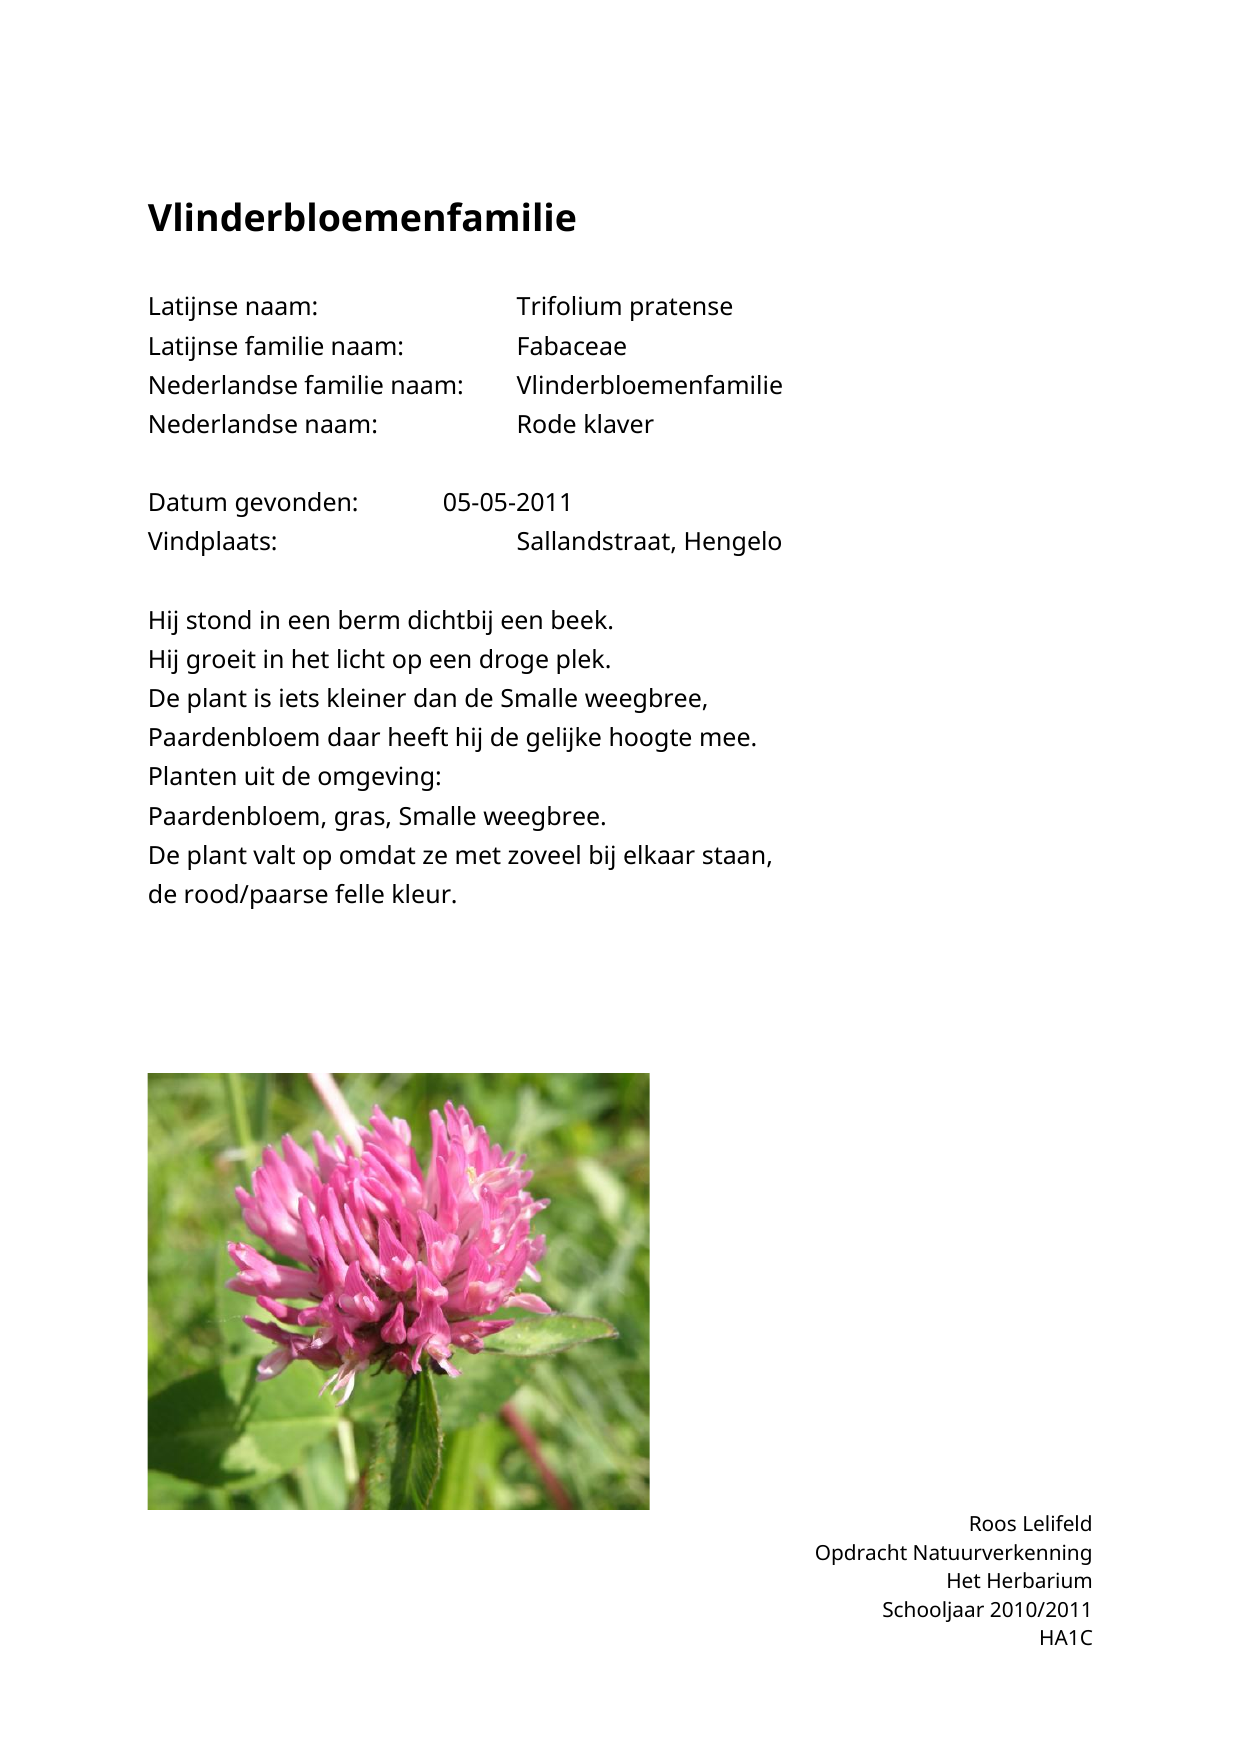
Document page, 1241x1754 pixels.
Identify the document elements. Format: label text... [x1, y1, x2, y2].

text Paardenbloem daar heeft hij de gelijke hoogte mee. [148, 720, 1093, 754]
text De plant valt op omdat ze met zoveel bij elkaar staan, [148, 837, 1093, 871]
text Nederlandse familie naam: Vlinderbloemenfamilie [148, 367, 1093, 401]
text Latijnse naam: Trifolium pratense [148, 289, 1093, 323]
text Vlinderbloemenfamilie [148, 191, 1093, 242]
text Paardenbloem, gras, Smalle weegbree. [148, 798, 1093, 832]
text Vindplaats: Sallandstraat, Hengelo [148, 524, 1093, 558]
text Latijnse familie naam: Fabaceae [148, 328, 1093, 362]
text de rood/paarse felle kleur. [148, 877, 1093, 911]
text De plant is iets kleiner dan de Smalle weegbree, [148, 681, 1093, 715]
text Datum gevonden: 05-05-2011 [148, 485, 1093, 519]
text Nederlandse naam: Rode klaver [148, 407, 1093, 441]
text Hij stond in een berm dichtbij een beek. [148, 602, 1093, 636]
text Hij groeit in het licht op een droge plek. [148, 642, 1093, 676]
text Planten uit de omgeving: [148, 759, 1093, 793]
